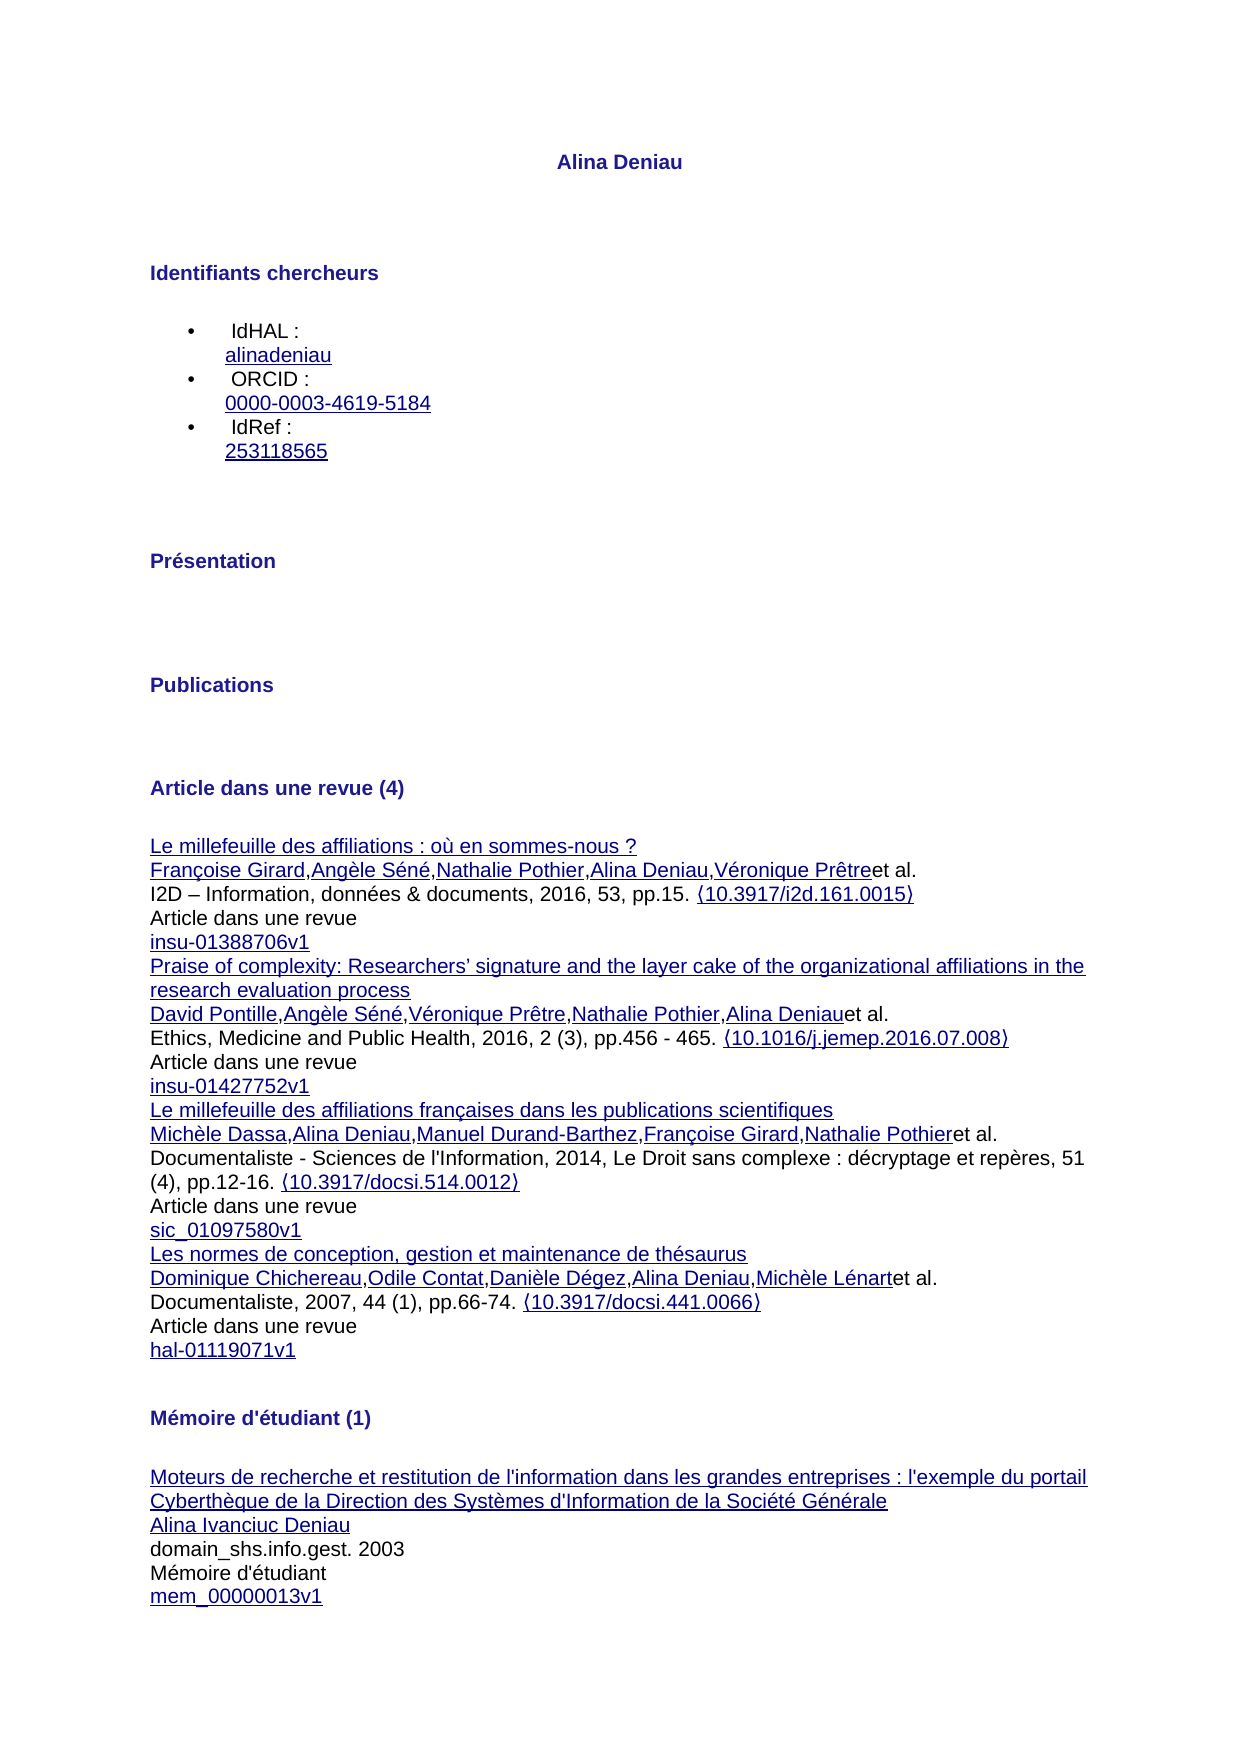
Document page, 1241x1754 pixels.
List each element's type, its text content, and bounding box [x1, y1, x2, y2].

list IdRef : [187, 414, 1090, 438]
subtitle Mémoire d'étudiant (1) [150, 1406, 1090, 1430]
table_cell Les normes de conception, gestion et maintenance de thésaurus Dominique Chichereau,Odile Contat,Danièle Dégez,Alina Deniau,Michèle Lénartet al. Documentaliste, 2007, 44 (1), pp.66-74. ⟨10.3917/docsi.441.0066⟩ Article dans une revue hal-01119071v1 [150, 1242, 1090, 1361]
list 253118565 [187, 438, 1090, 462]
table_header Le millefeuille des affiliations : où en sommes-nous ? Françoise Girard,Angèle Séné,Nathalie Pothier,Alina Deniau,Véronique Prêtreet al. I2D – Information, données & documents, 2016, 53, pp.15. ⟨10.3917/i2d.161.0015⟩ Article dans une revue insu-01388706v1 [150, 834, 1090, 954]
list 0000-0003-4619-5184 [187, 391, 1090, 414]
list alinadeniau [187, 343, 1090, 367]
subtitle Publications [150, 673, 1090, 697]
table_header Moteurs de recherche et restitution de l'information dans les grandes entreprises : l'exemple du portail Cyberthèque de la Direction des Systèmes d'Information de la Société Générale Alina Ivanciuc Deniau domain_shs.info.gest. 2003 Mémoire d'étudiant mem_00000013v1 [150, 1465, 1090, 1608]
subtitle Identifiants chercheurs [150, 260, 1090, 284]
table_cell Praise of complexity: Researchers’ signature and the layer cake of the organizational affiliations in the research evaluation process David Pontille,Angèle Séné,Véronique Prêtre,Nathalie Pothier,Alina Deniauet al. Ethics, Medicine and Public Health, 2016, 2 (3), pp.456 - 465. ⟨10.1016/j.jemep.2016.07.008⟩ Article dans une revue insu-01427752v1 [150, 954, 1090, 1098]
list ORCID : [187, 367, 1090, 391]
list IdHAL : [187, 319, 1090, 343]
subtitle Article dans une revue (4) [150, 776, 1090, 800]
table_cell Le millefeuille des affiliations françaises dans les publications scientifiques Michèle Dassa,Alina Deniau,Manuel Durand-Barthez,Françoise Girard,Nathalie Pothieret al. Documentaliste - Sciences de l'Information, 2014, Le Droit sans complexe : décryptage et repères, 51 (4), pp.12-16. ⟨10.3917/docsi.514.0012⟩ Article dans une revue sic_01097580v1 [150, 1098, 1090, 1242]
subtitle Présentation [150, 549, 1090, 573]
subtitle Alina Deniau [150, 150, 1090, 174]
